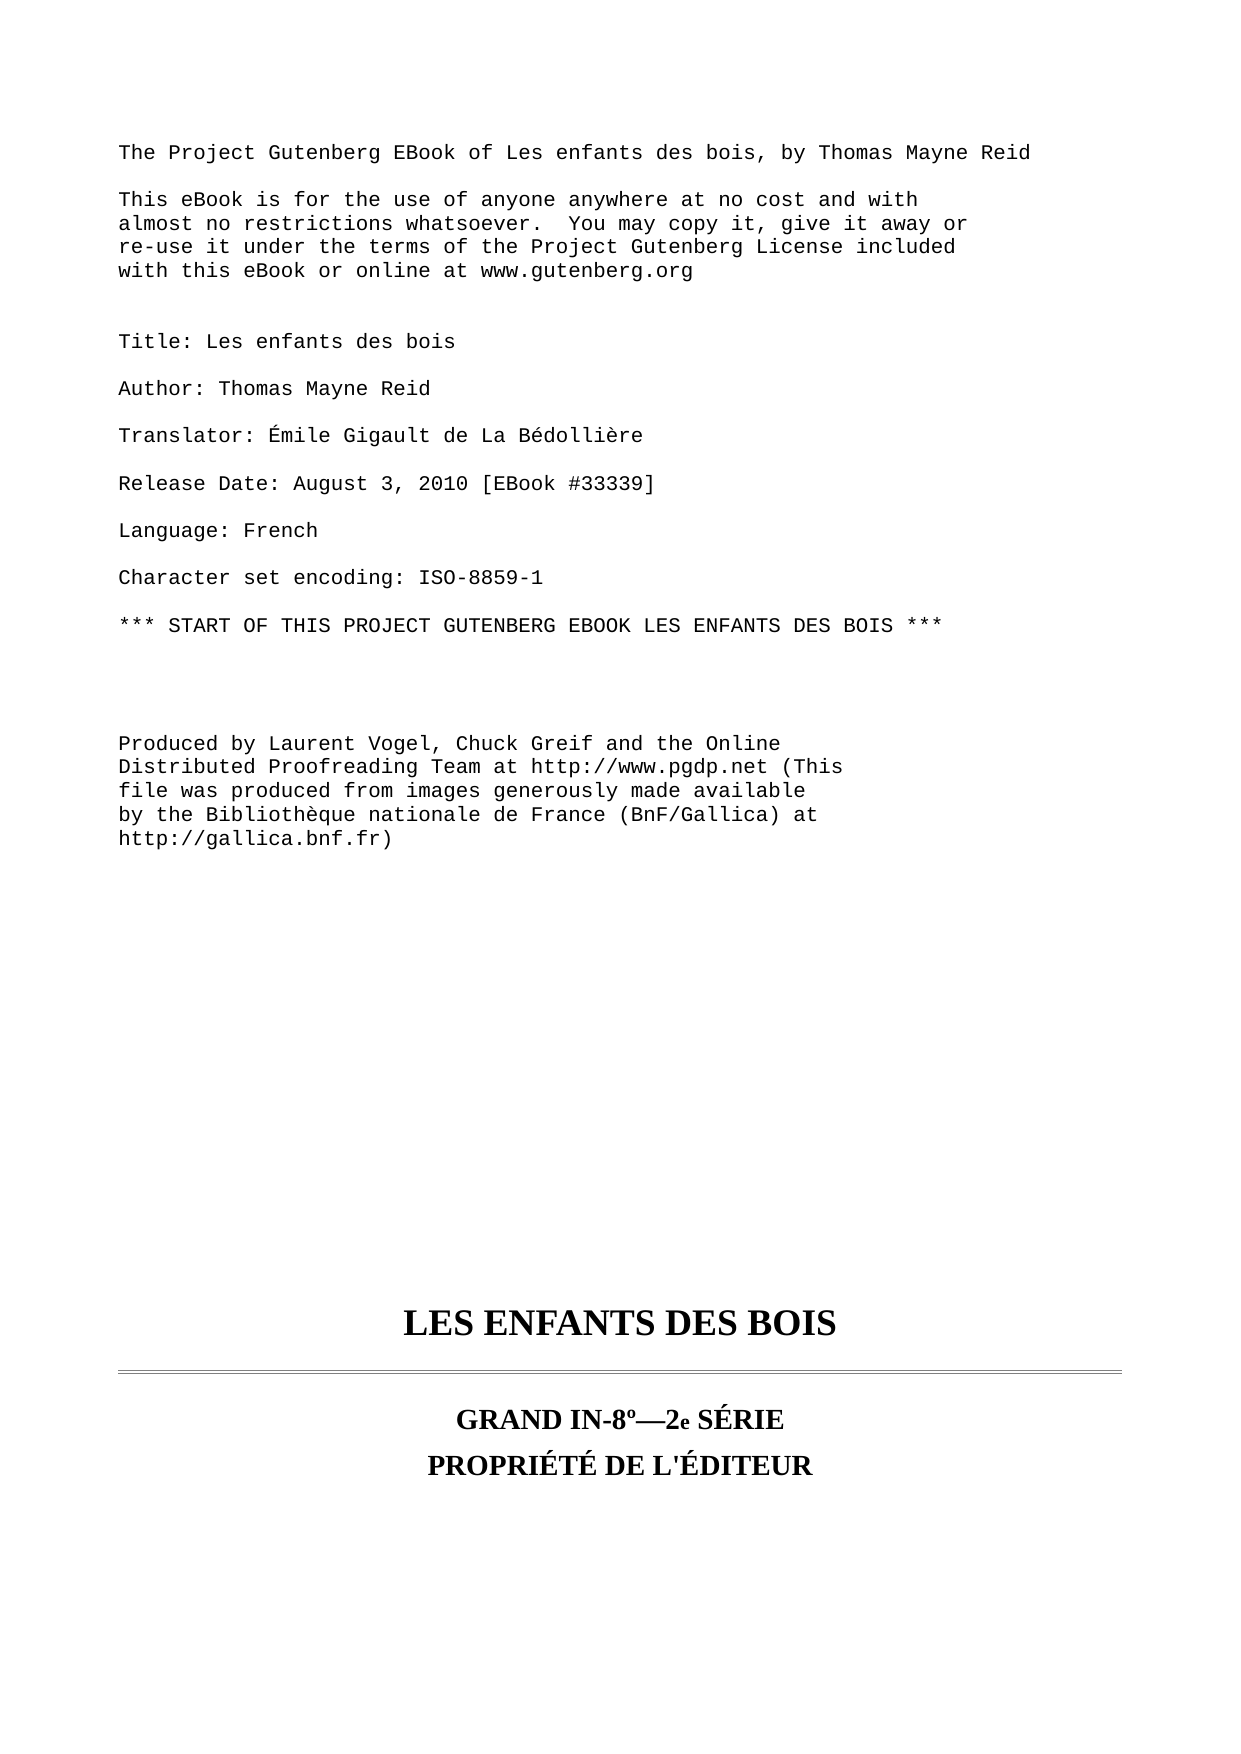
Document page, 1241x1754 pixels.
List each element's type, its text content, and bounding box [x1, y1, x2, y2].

text This eBook is for the use of anyone anywhere at no cost and with [118, 189, 1122, 213]
text Title: Les enfants des bois [118, 331, 1122, 354]
text Translator: Émile Gigault de La Bédollière [118, 426, 1122, 449]
text GRAND IN-8º—2e SÉRIE [118, 1402, 1122, 1436]
text http://gallica.bnf.fr) [118, 827, 1122, 851]
text file was produced from images generously made available [118, 780, 1122, 804]
text Produced by Laurent Vogel, Chuck Greif and the Online [118, 733, 1122, 757]
text by the Bibliothèque nationale de France (BnF/Gallica) at [118, 804, 1122, 827]
text Author: Thomas Mayne Reid [118, 378, 1122, 402]
text Language: French [118, 520, 1122, 544]
text re-use it under the terms of the Project Gutenberg License included [118, 236, 1122, 260]
text *** START OF THIS PROJECT GUTENBERG EBOOK LES ENFANTS DES BOIS *** [118, 615, 1122, 638]
subtitle LES ENFANTS DES BOIS [118, 1301, 1122, 1344]
text Distributed Proofreading Team at http://www.pgdp.net (This [118, 757, 1122, 780]
text with this eBook or online at www.gutenberg.org [118, 260, 1122, 284]
text Character set encoding: ISO-8859-1 [118, 567, 1122, 591]
text The Project Gutenberg EBook of Les enfants des bois, by Thomas Mayne Reid [118, 142, 1122, 165]
text almost no restrictions whatsoever. You may copy it, give it away or [118, 213, 1122, 236]
text PROPRIÉTÉ DE L'ÉDITEUR [118, 1448, 1122, 1482]
text Release Date: August 3, 2010 [EBook #33339] [118, 473, 1122, 496]
